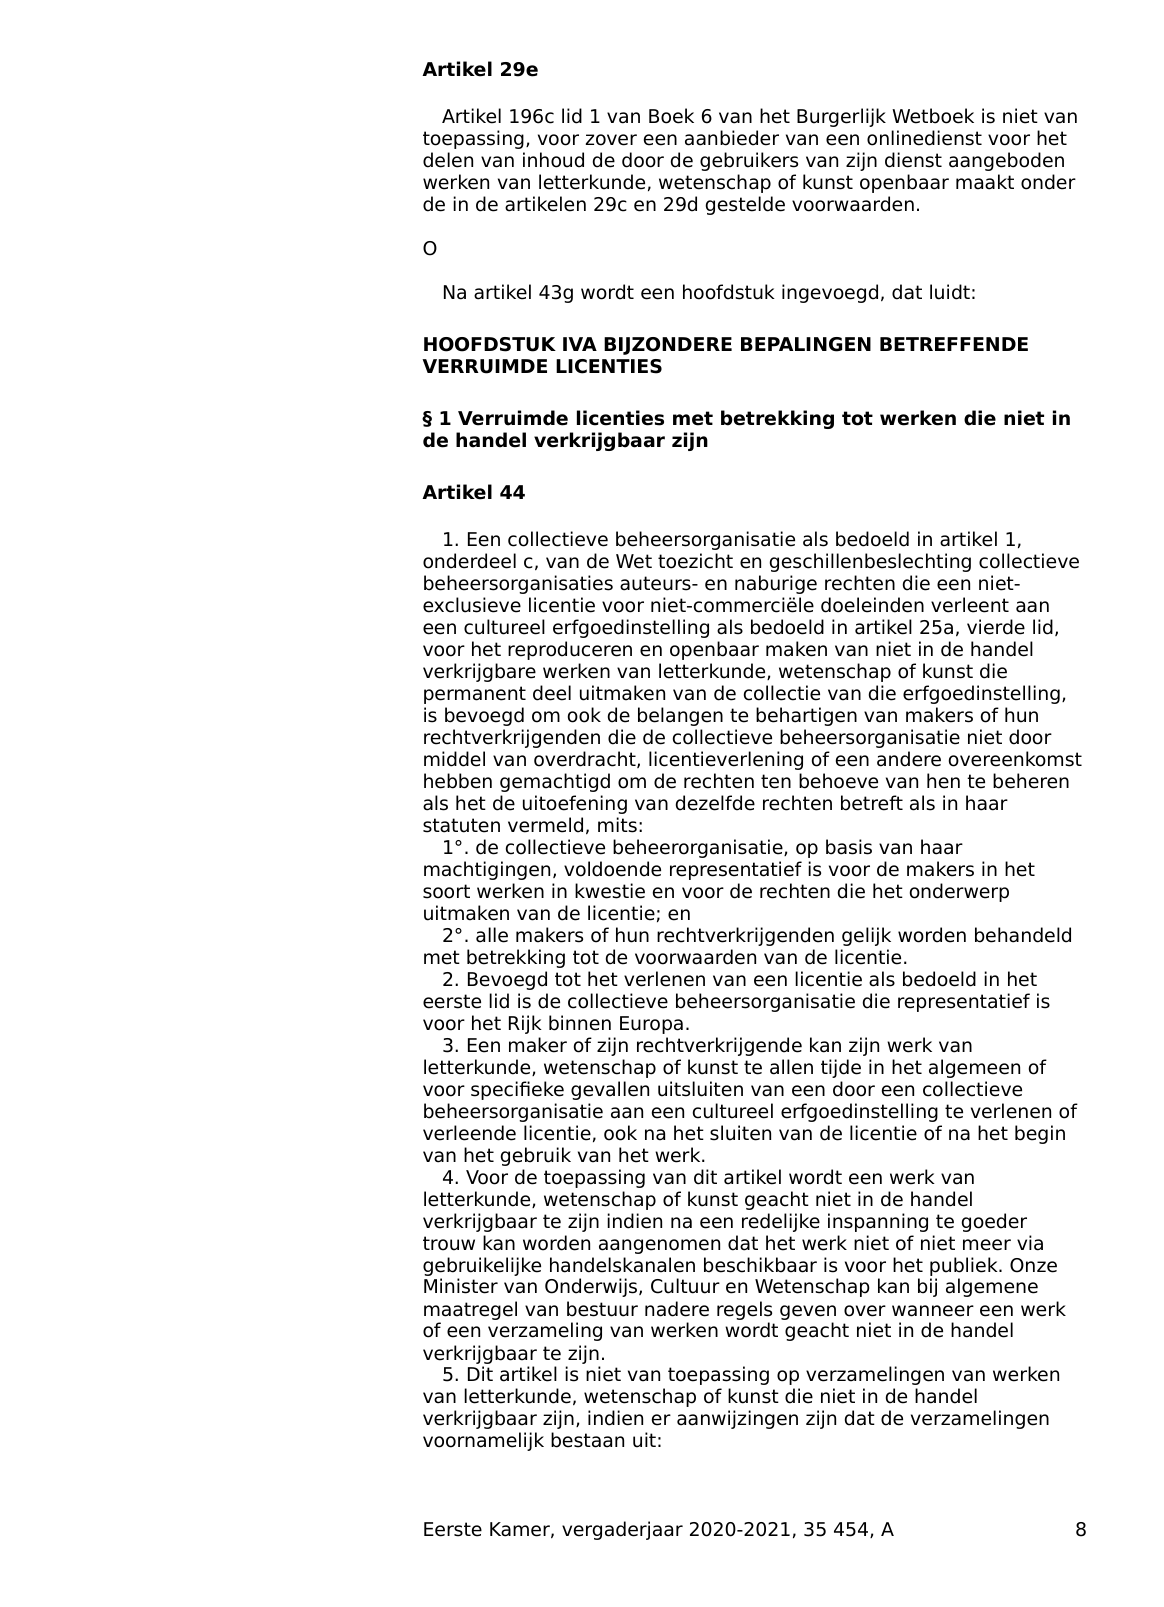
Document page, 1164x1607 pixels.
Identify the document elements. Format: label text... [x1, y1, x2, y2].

subtitle Artikel 44 [422, 482, 1087, 504]
text 1. Een collectieve beheersorganisatie als bedoeld in artikel 1, onderdeel c, van de Wet toezicht en geschillenbeslechting collectieve beheersorganisaties auteurs- en naburige rechten die een niet-exclusieve licentie voor niet-commerciële doeleinden verleent aan een cultureel erfgoedinstelling als bedoeld in artikel 25a, vierde lid, voor het reproduceren en openbaar maken van niet in de handel verkrijgbare werken van letterkunde, wetenschap of kunst die permanent deel uitmaken van de collectie van die erfgoedinstelling, is bevoegd om ook de belangen te behartigen van makers of hun rechtverkrijgenden die de collectieve beheersorganisatie niet door middel van overdracht, licentieverlening of een andere overeenkomst hebben gemachtigd om de rechten ten behoeve van hen te beheren als het de uitoefening van dezelfde rechten betreft als in haar statuten vermeld, mits: [422, 529, 1087, 837]
text Artikel 196c lid 1 van Boek 6 van het Burgerlijk Wetboek is niet van toepassing, voor zover een aanbieder van een onlinedienst voor het delen van inhoud de door de gebruikers van zijn dienst aangeboden werken van letterkunde, wetenschap of kunst openbaar maakt onder de in de artikelen 29c en 29d gestelde voorwaarden. [422, 106, 1087, 216]
text 2°. alle makers of hun rechtverkrijgenden gelijk worden behandeld met betrekking tot de voorwaarden van de licentie. [422, 925, 1087, 969]
subtitle HOOFDSTUK IVA BIJZONDERE BEPALINGEN BETREFFENDE VERRUIMDE LICENTIES [422, 334, 1087, 378]
subtitle Artikel 29e [422, 59, 1087, 81]
text 3. Een maker of zijn rechtverkrijgende kan zijn werk van letterkunde, wetenschap of kunst te allen tijde in het algemeen of voor specifieke gevallen uitsluiten van een door een collectieve beheersorganisatie aan een cultureel erfgoedinstelling te verlenen of verleende licentie, ook na het sluiten van de licentie of na het begin van het gebruik van het werk. [422, 1035, 1087, 1167]
subtitle § 1 Verruimde licenties met betrekking tot werken die niet in de handel verkrijgbaar zijn [422, 408, 1087, 452]
text 2. Bevoegd tot het verlenen van een licentie als bedoeld in het eerste lid is de collectieve beheersorganisatie die representatief is voor het Rijk binnen Europa. [422, 969, 1087, 1035]
text Na artikel 43g wordt een hoofdstuk ingevoegd, dat luidt: [422, 282, 1087, 304]
text O [422, 238, 1087, 260]
text 1°. de collectieve beheerorganisatie, op basis van haar machtigingen, voldoende representatief is voor de makers in het soort werken in kwestie en voor de rechten die het onderwerp uitmaken van de licentie; en [422, 837, 1087, 925]
text 4. Voor de toepassing van dit artikel wordt een werk van letterkunde, wetenschap of kunst geacht niet in de handel verkrijgbaar te zijn indien na een redelijke inspanning te goeder trouw kan worden aangenomen dat het werk niet of niet meer via gebruikelijke handelskanalen beschikbaar is voor het publiek. Onze Minister van Onderwijs, Cultuur en Wetenschap kan bij algemene maatregel van bestuur nadere regels geven over wanneer een werk of een verzameling van werken wordt geacht niet in de handel verkrijgbaar te zijn. [422, 1167, 1087, 1364]
text 5. Dit artikel is niet van toepassing op verzamelingen van werken van letterkunde, wetenschap of kunst die niet in de handel verkrijgbaar zijn, indien er aanwijzingen zijn dat de verzamelingen voornamelijk bestaan uit: [422, 1364, 1087, 1452]
